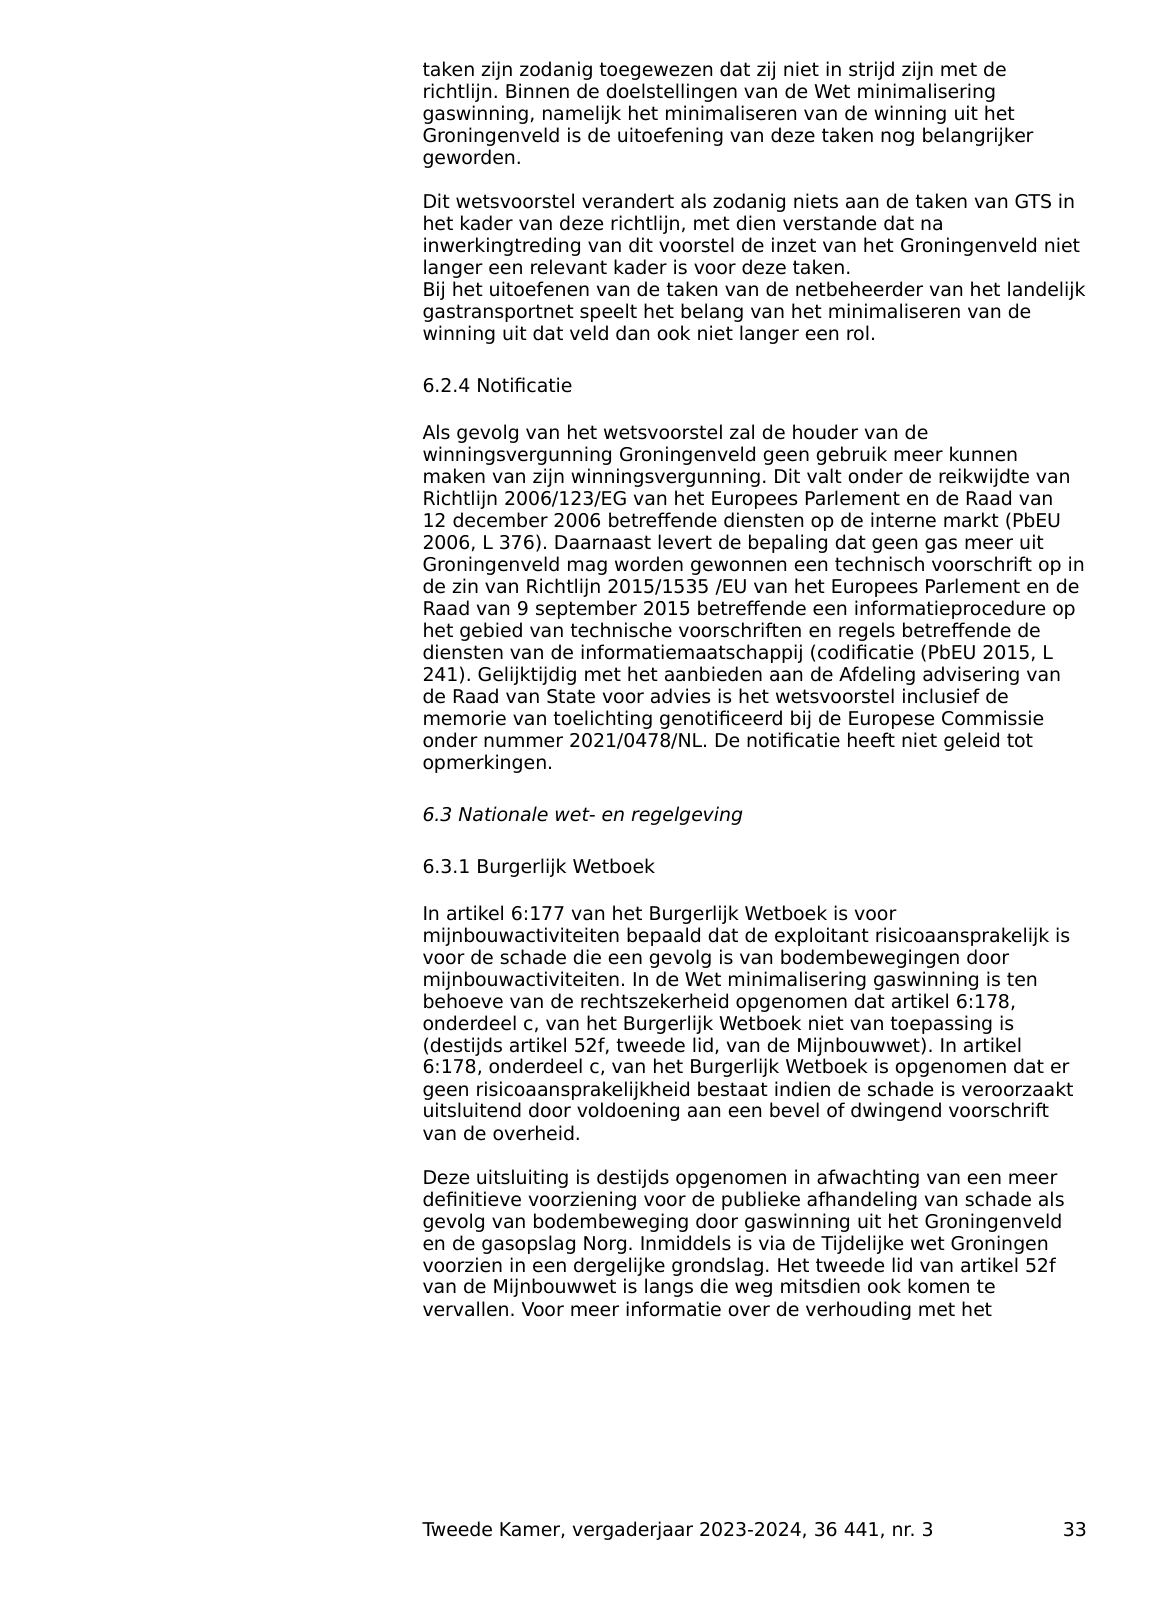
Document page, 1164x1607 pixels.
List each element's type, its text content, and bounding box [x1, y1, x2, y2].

text Bij het uitoefenen van de taken van de netbeheerder van het landelijk gastransportnet speelt het belang van het minimaliseren van de winning uit dat veld dan ook niet langer een rol. [422, 279, 1087, 345]
text In artikel 6:177 van het Burgerlijk Wetboek is voor mijnbouwactiviteiten bepaald dat de exploitant risicoaansprakelijk is voor de schade die een gevolg is van bodembewegingen door mijnbouwactiviteiten. In de Wet minimalisering gaswinning is ten behoeve van de rechtszekerheid opgenomen dat artikel 6:178, onderdeel c, van het Burgerlijk Wetboek niet van toepassing is (destijds artikel 52f, tweede lid, van de Mijnbouwwet). In artikel 6:178, onderdeel c, van het Burgerlijk Wetboek is opgenomen dat er geen risicoaansprakelijkheid bestaat indien de schade is veroorzaakt uitsluitend door voldoening aan een bevel of dwingend voorschrift van de overheid. [422, 903, 1087, 1144]
text Dit wetsvoorstel verandert als zodanig niets aan de taken van GTS in het kader van deze richtlijn, met dien verstande dat na inwerkingtreding van dit voorstel de inzet van het Groningenveld niet langer een relevant kader is voor deze taken. [422, 191, 1087, 279]
subtitle 6.3 Nationale wet- en regelgeving [422, 804, 1087, 826]
subtitle 6.2.4 Notificatie [422, 375, 1087, 397]
text Als gevolg van het wetsvoorstel zal de houder van de winningsvergunning Groningenveld geen gebruik meer kunnen maken van zijn winningsvergunning. Dit valt onder de reikwijdte van Richtlijn 2006/123/EG van het Europees Parlement en de Raad van 12 december 2006 betreffende diensten op de interne markt (PbEU 2006, L 376). Daarnaast levert de bepaling dat geen gas meer uit Groningenveld mag worden gewonnen een technisch voorschrift op in de zin van Richtlijn 2015/1535 /EU van het Europees Parlement en de Raad van 9 september 2015 betreffende een informatieprocedure op het gebied van technische voorschriften en regels betreffende de diensten van de informatiemaatschappij (codificatie (PbEU 2015, L 241). Gelijktijdig met het aanbieden aan de Afdeling advisering van de Raad van State voor advies is het wetsvoorstel inclusief de memorie van toelichting genotificeerd bij de Europese Commissie onder nummer 2021/0478/NL. De notificatie heeft niet geleid tot opmerkingen. [422, 422, 1087, 774]
text taken zijn zodanig toegewezen dat zij niet in strijd zijn met de richtlijn. Binnen de doelstellingen van de Wet minimalisering gaswinning, namelijk het minimaliseren van de winning uit het Groningenveld is de uitoefening van deze taken nog belangrijker geworden. [422, 59, 1087, 169]
text Deze uitsluiting is destijds opgenomen in afwachting van een meer definitieve voorziening voor de publieke afhandeling van schade als gevolg van bodembeweging door gaswinning uit het Groningenveld en de gasopslag Norg. Inmiddels is via de Tijdelijke wet Groningen voorzien in een dergelijke grondslag. Het tweede lid van artikel 52f van de Mijnbouwwet is langs die weg mitsdien ook komen te vervallen. Voor meer informatie over de verhouding met het [422, 1167, 1087, 1320]
subtitle 6.3.1 Burgerlijk Wetboek [422, 856, 1087, 878]
